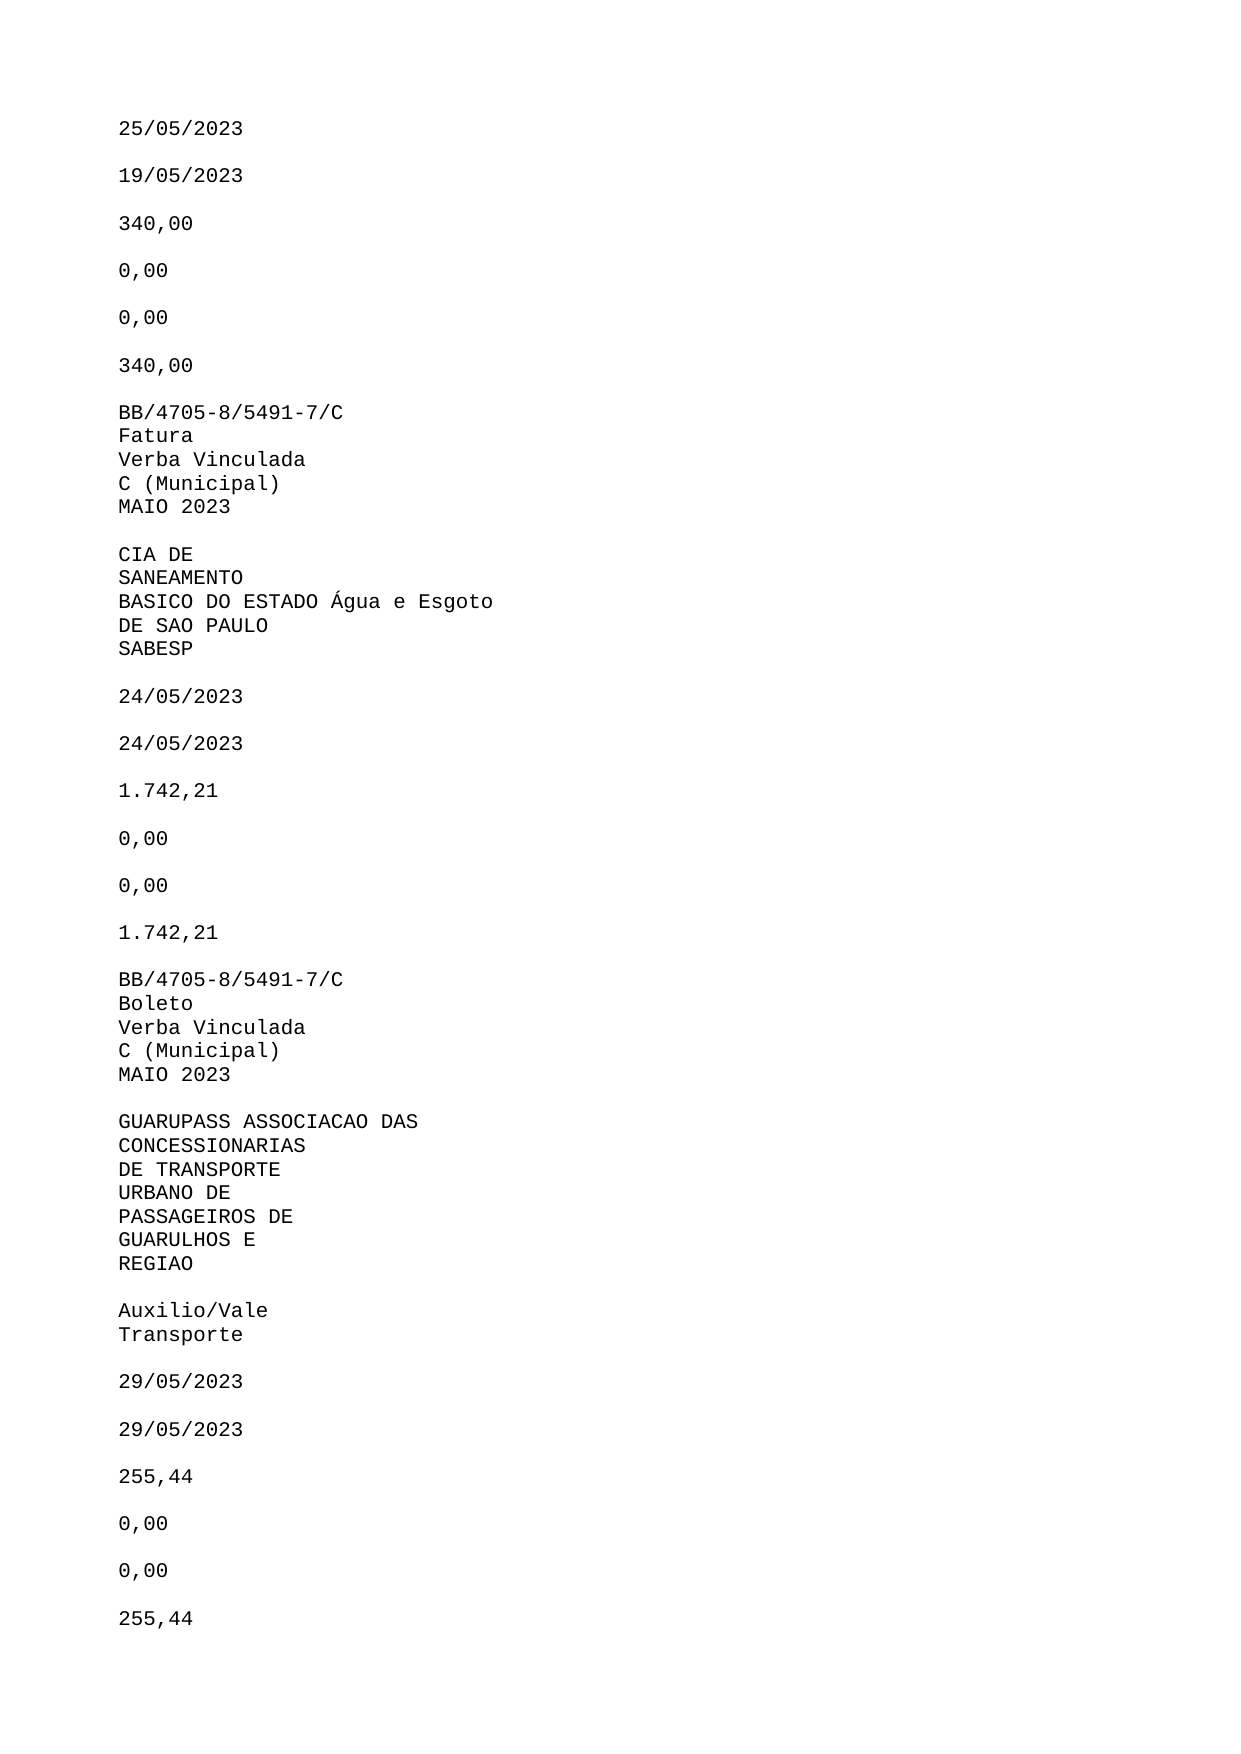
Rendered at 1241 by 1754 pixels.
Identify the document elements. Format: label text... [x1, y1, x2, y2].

text BB/4705-8/5491-7/C [118, 969, 1122, 993]
text SANEAMENTO [118, 567, 1122, 591]
text 29/05/2023 [118, 1419, 1122, 1442]
text REGIAO [118, 1253, 1122, 1277]
text MAIO 2023 [118, 496, 1122, 520]
text 340,00 [118, 354, 1122, 378]
text 0,00 [118, 260, 1122, 284]
text C (Municipal) [118, 473, 1122, 496]
text MAIO 2023 [118, 1064, 1122, 1088]
text C (Municipal) [118, 1040, 1122, 1064]
text PASSAGEIROS DE [118, 1206, 1122, 1229]
text 29/05/2023 [118, 1371, 1122, 1395]
text CONCESSIONARIAS [118, 1135, 1122, 1158]
text 19/05/2023 [118, 165, 1122, 189]
text 1.742,21 [118, 780, 1122, 804]
text 24/05/2023 [118, 686, 1122, 709]
text Verba Vinculada [118, 449, 1122, 473]
text 24/05/2023 [118, 733, 1122, 757]
text 25/05/2023 [118, 118, 1122, 142]
text Auxilio/Vale [118, 1300, 1122, 1324]
text Transporte [118, 1324, 1122, 1348]
text 340,00 [118, 213, 1122, 236]
text Boleto [118, 993, 1122, 1017]
text 255,44 [118, 1608, 1122, 1631]
text Verba Vinculada [118, 1017, 1122, 1040]
text GUARULHOS E [118, 1229, 1122, 1253]
text 1.742,21 [118, 922, 1122, 946]
text 0,00 [118, 1513, 1122, 1537]
text SABESP [118, 638, 1122, 662]
text BASICO DO ESTADO Água e Esgoto [118, 591, 1122, 615]
text DE SAO PAULO [118, 615, 1122, 638]
text 0,00 [118, 875, 1122, 898]
text URBANO DE [118, 1182, 1122, 1206]
text BB/4705-8/5491-7/C [118, 402, 1122, 426]
text Fatura [118, 426, 1122, 449]
text 0,00 [118, 307, 1122, 331]
text DE TRANSPORTE [118, 1158, 1122, 1182]
text CIA DE [118, 544, 1122, 567]
text 0,00 [118, 1561, 1122, 1584]
text 255,44 [118, 1466, 1122, 1489]
text 0,00 [118, 827, 1122, 851]
text GUARUPASS ASSOCIACAO DAS [118, 1111, 1122, 1135]
